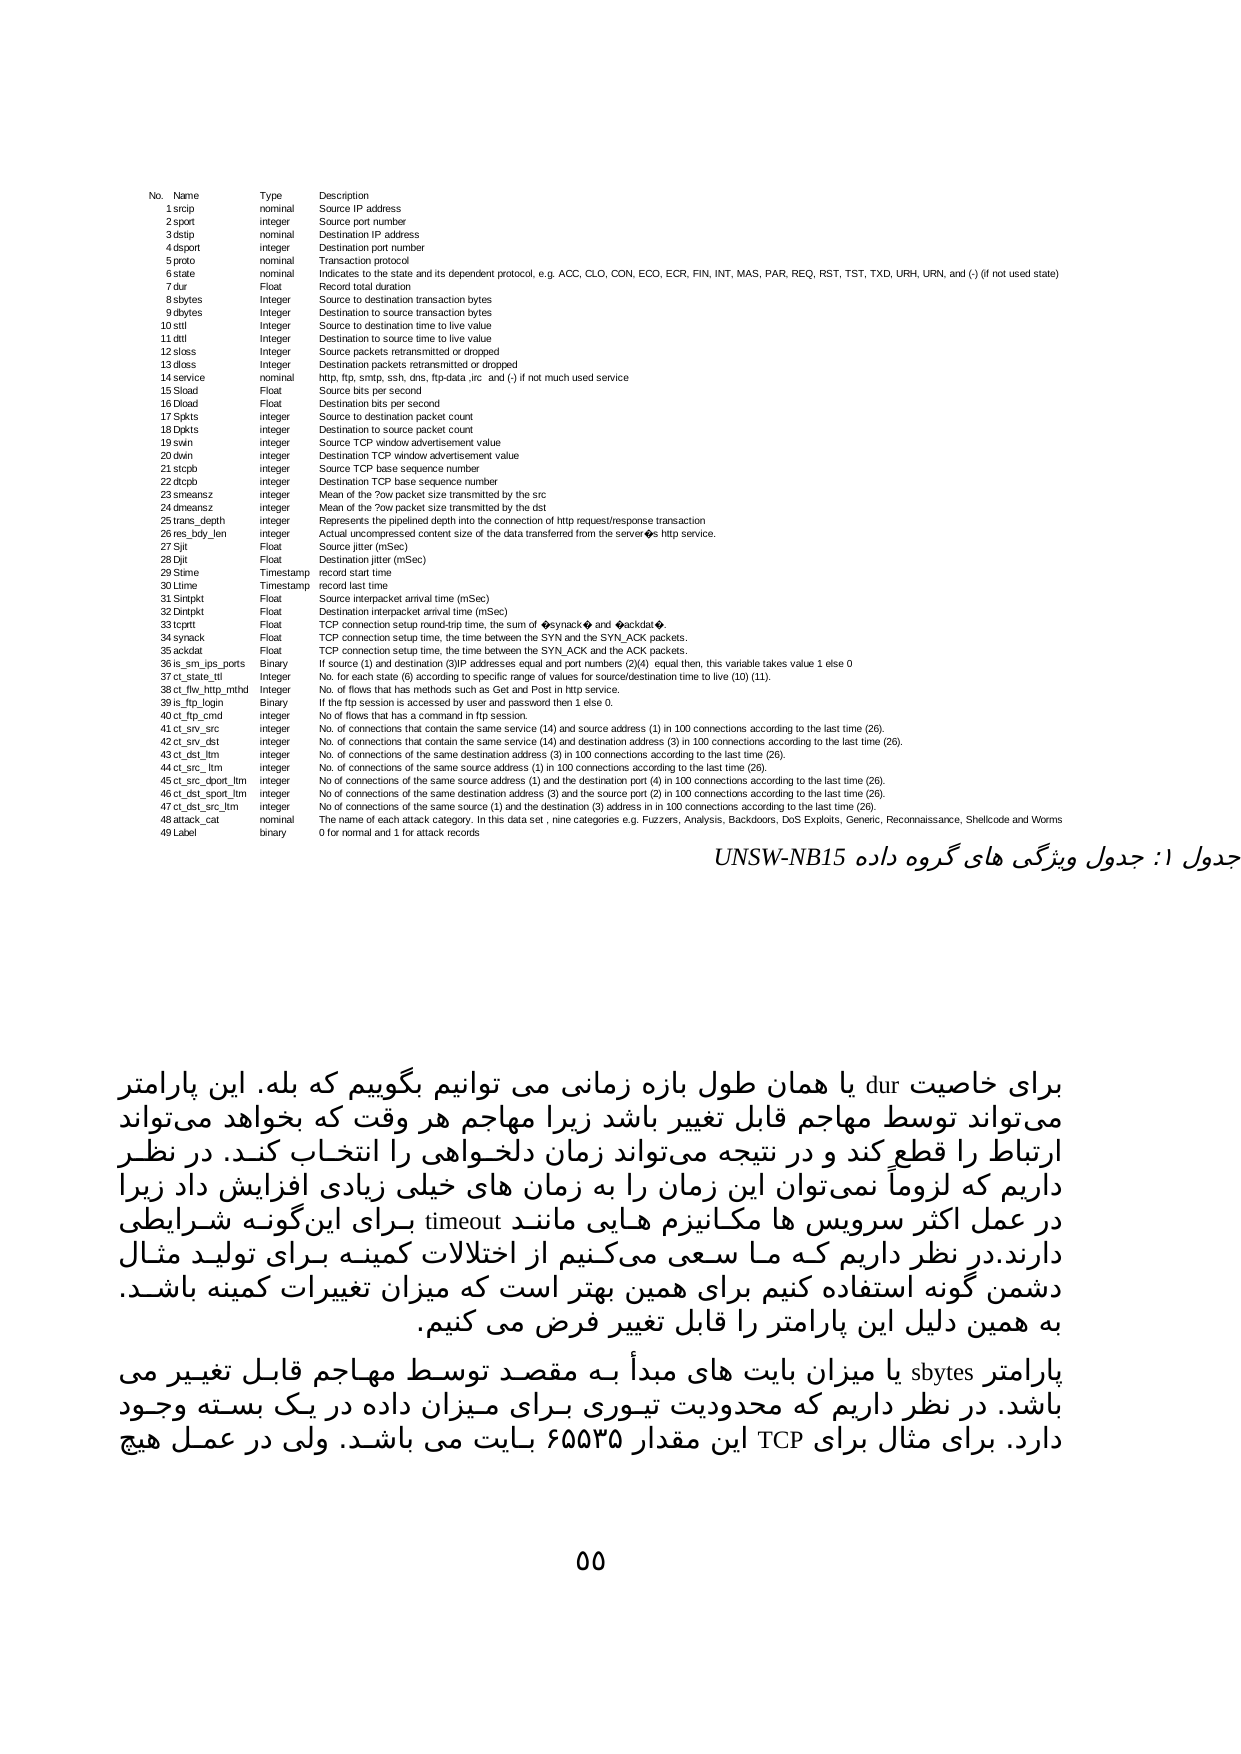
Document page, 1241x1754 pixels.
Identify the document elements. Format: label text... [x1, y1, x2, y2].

text جدول ١: جدول ویژگی های گروه داده UNSW-NB15 [0, 190, 1240, 871]
text برای خاصیت dur یا همان طول بازه زمانی می‌ توانیم بگوییم که بله. این پارامتر می‌تواند توسط مهاجم قابل تغییر باشد زیرا مهاجم هر وقت که بخواهد می‌تواند ارتباط را قطع کند و در نتیجه می‌تواند زمان دلخواهی را انتخاب کند. در نظر داریم که لزوماً نمی‌توان این زمان را به زمان های خیلی زیادی افزایش داد زیرا در عمل اکثر سرویس ها مکانیزم هایی مانند timeout برای این‌گونه شرایطی دارند.در نظر داریم که ما سعی می‌کنیم از اختلالات کمینه برای تولید مثال دشمن گونه استفاده کنیم برای همین بهتر است که میزان تغییرات کمینه باشد. به همین دلیل این پارامتر را قابل تغییر فرض می کنیم. [118, 1067, 1063, 1338]
text پارامتر sbytes یا میزان بایت های مبدأ به مقصد توسط مهاجم قابل تغییر می باشد. در نظر داریم که محدودیت تیوری برای میزان داده در یک بسته وجود دارد. برای مثال برای TCP این مقدار ۶۵۵۳۵ بایت می باشد. ولی در عمل هیچ وقت بسته به این اندازه نمی‌بینیم زیرا پروتکل‌های پایین‌تر مثل ethernet نیز محدودیت خود را دارند که برای مثال برای ethernet این مقدار ۱۵۰۰ می باشد. [118, 1353, 1063, 1455]
